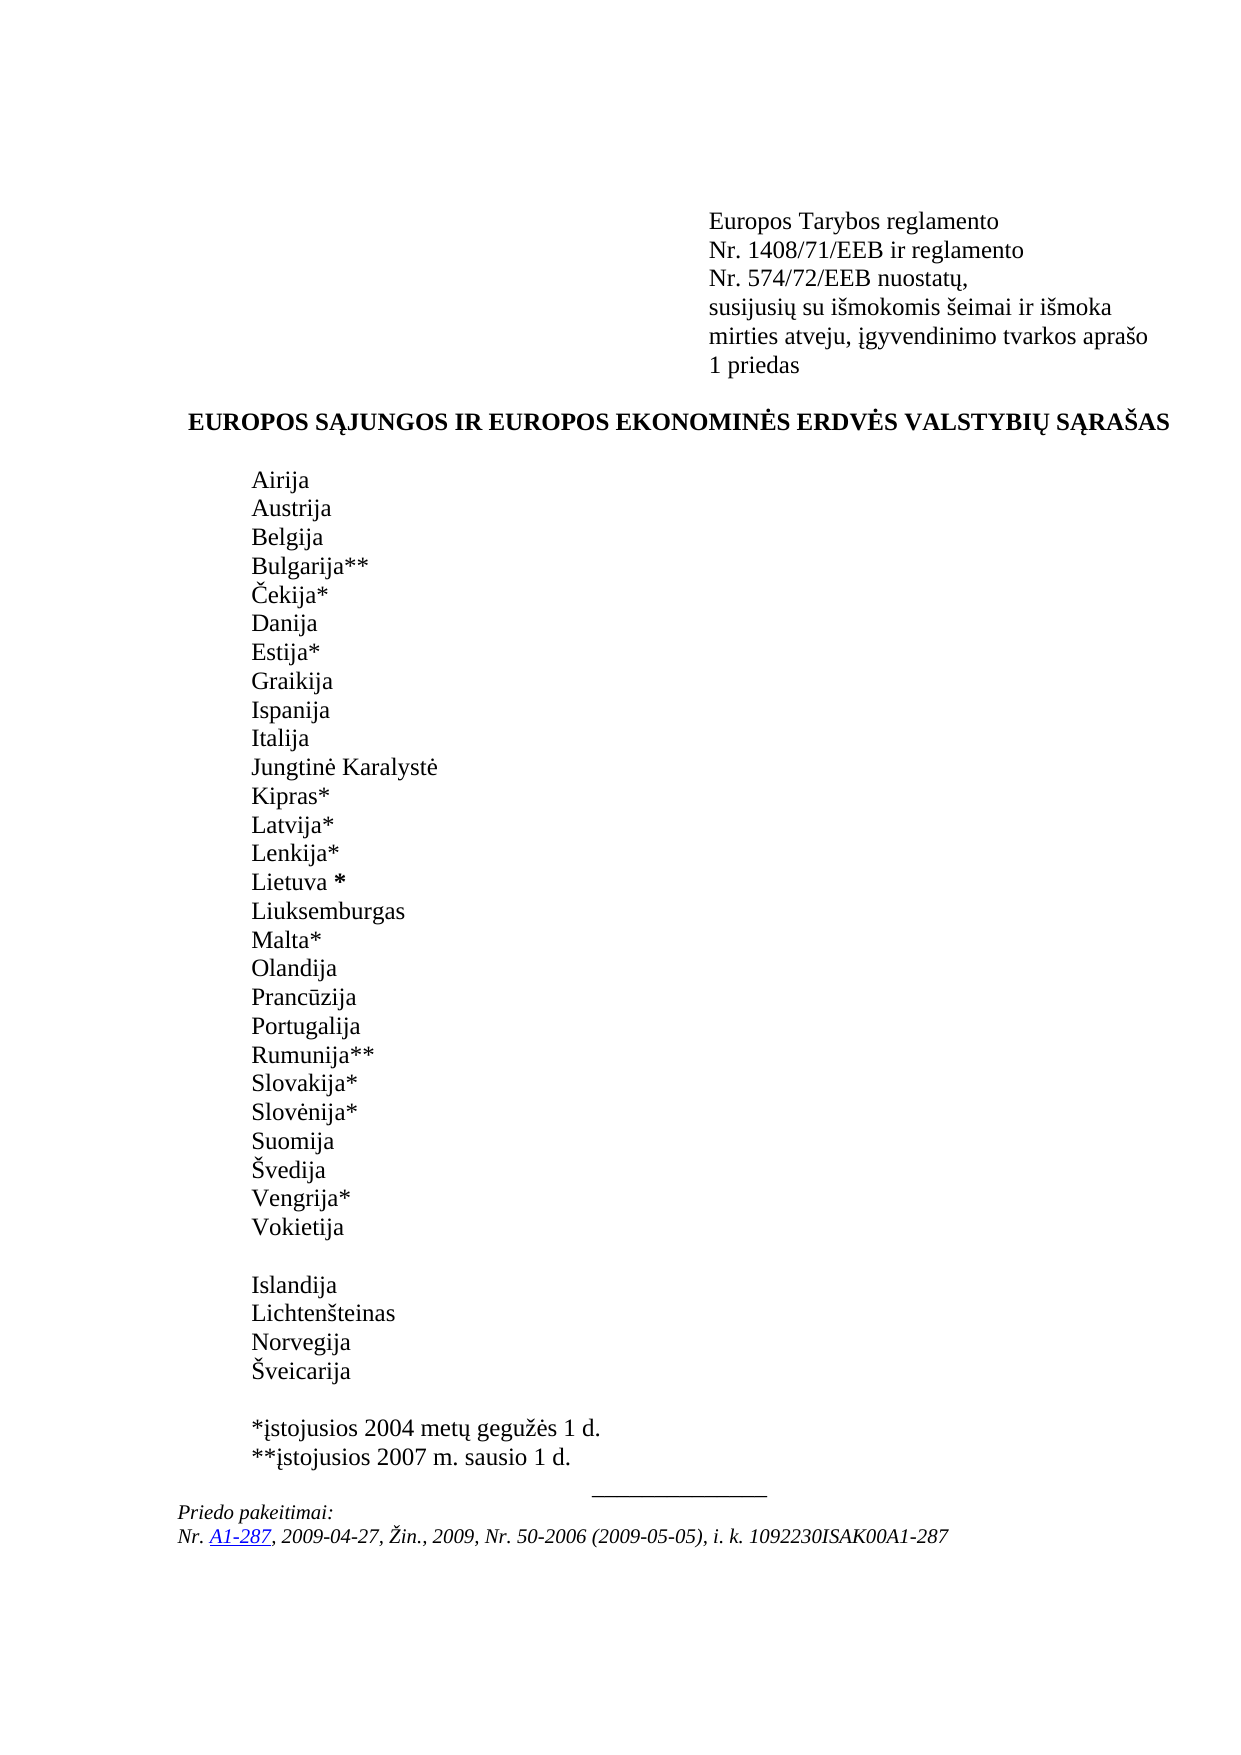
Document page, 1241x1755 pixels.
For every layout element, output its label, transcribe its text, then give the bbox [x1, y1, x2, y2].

text Italija [177, 723, 1181, 752]
text Malta* [177, 925, 1181, 953]
text Šveicarija [177, 1356, 1181, 1385]
text Danija [177, 608, 1181, 637]
text Belgija [177, 522, 1181, 551]
text 1 priedas [177, 350, 1181, 378]
text Austrija [177, 493, 1181, 522]
text Europos Tarybos reglamento [177, 206, 1181, 235]
text Islandija [177, 1270, 1181, 1298]
text Kipras* [177, 781, 1181, 810]
text Ispanija [177, 695, 1181, 723]
text Vengrija* [177, 1183, 1181, 1212]
text Europos Sąjungos ir Europos Ekonominės erdvės valstybių sąrašas [177, 407, 1181, 436]
text Graikija [177, 666, 1181, 695]
text Švedija [177, 1155, 1181, 1183]
text Čekija* [177, 580, 1181, 608]
text Liuksemburgas [177, 896, 1181, 925]
text Lichtenšteinas [177, 1298, 1181, 1327]
text Estija* [177, 637, 1181, 666]
text Suomija [177, 1126, 1181, 1155]
text **įstojusios 2007 m. sausio 1 d. [177, 1442, 1181, 1471]
text Bulgarija** [177, 551, 1181, 580]
text Lietuva * [177, 867, 1181, 896]
text Norvegija [177, 1327, 1181, 1356]
text ______________ [177, 1471, 1181, 1500]
text Latvija* [177, 810, 1181, 838]
text Airija [177, 465, 1181, 493]
text Slovėnija* [177, 1097, 1181, 1126]
text Lenkija* [177, 838, 1181, 867]
text Priedo pakeitimai: [177, 1500, 1181, 1524]
text Nr. 574/72/EEB nuostatų, [177, 263, 1181, 292]
text Vokietija [177, 1212, 1181, 1241]
text mirties atveju, įgyvendinimo tvarkos aprašo [177, 321, 1181, 350]
text Jungtinė Karalystė [177, 752, 1181, 781]
text Rumunija** [177, 1040, 1181, 1068]
text Olandija [177, 953, 1181, 982]
text Slovakija* [177, 1068, 1181, 1097]
text Nr. 1408/71/EEB ir reglamento [177, 235, 1181, 263]
text Prancūzija [177, 982, 1181, 1011]
text *įstojusios 2004 metų gegužės 1 d. [177, 1413, 1181, 1442]
text Portugalija [177, 1011, 1181, 1040]
text Nr. A1-287, 2009-04-27, Žin., 2009, Nr. 50-2006 (2009-05-05), i. k. 1092230ISAK00A1-287 [177, 1524, 1181, 1548]
text susijusių su išmokomis šeimai ir išmoka [177, 292, 1181, 321]
